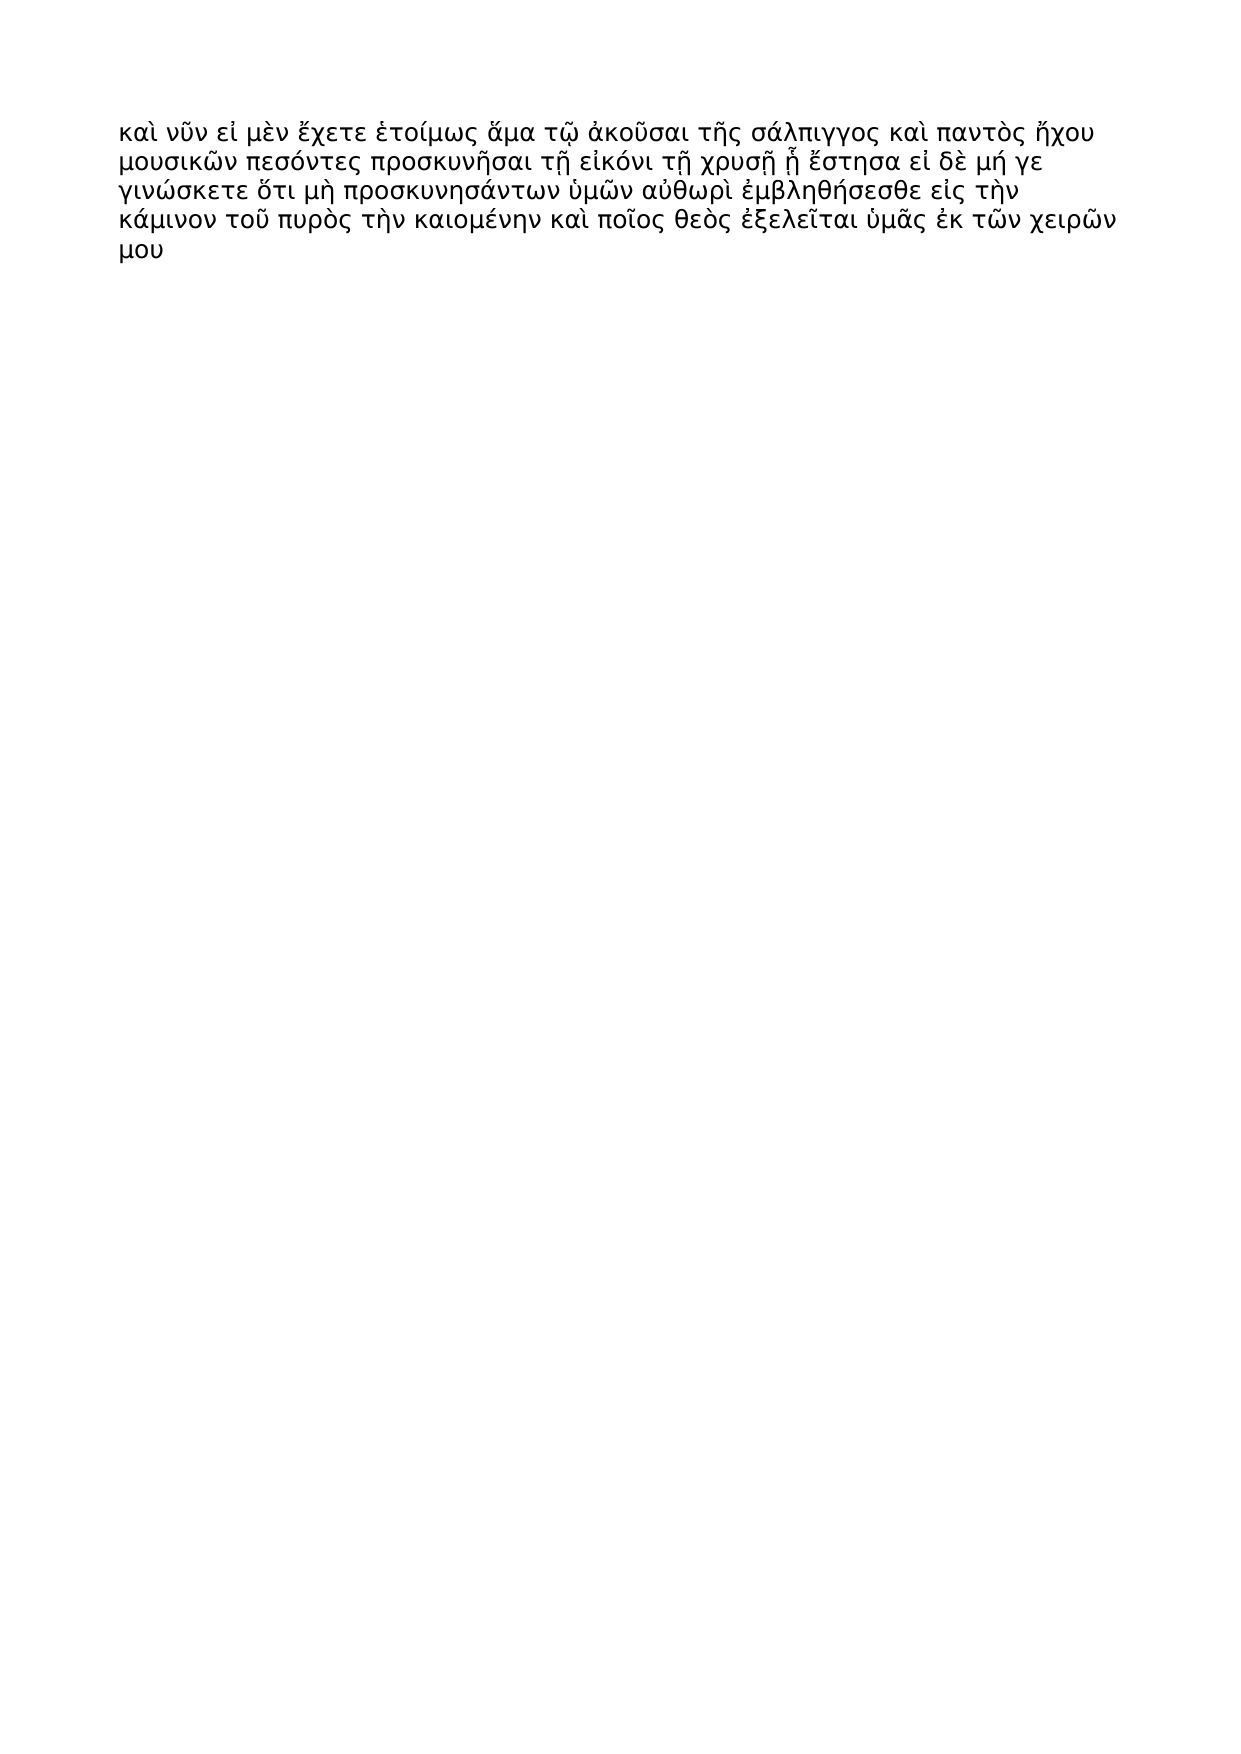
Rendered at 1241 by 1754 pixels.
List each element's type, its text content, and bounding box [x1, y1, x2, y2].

text καὶ νῦν εἰ μὲν ἔχετε ἑτοίμως ἅμα τῷ ἀκοῦσαι τῆς σάλπιγγος καὶ παντὸς ἤχου μουσικῶν πεσόντες προσκυνῆσαι τῇ εἰκόνι τῇ χρυσῇ ᾗ ἔστησα εἰ δὲ μή γε γινώσκετε ὅτι μὴ προσκυνησάντων ὑμῶν αὐθωρὶ ἐμβληθήσεσθε εἰς τὴν κάμινον τοῦ πυρὸς τὴν καιομένην καὶ ποῖος θεὸς ἐξελεῖται ὑμᾶς ἐκ τῶν χειρῶν μου [118, 118, 1122, 264]
